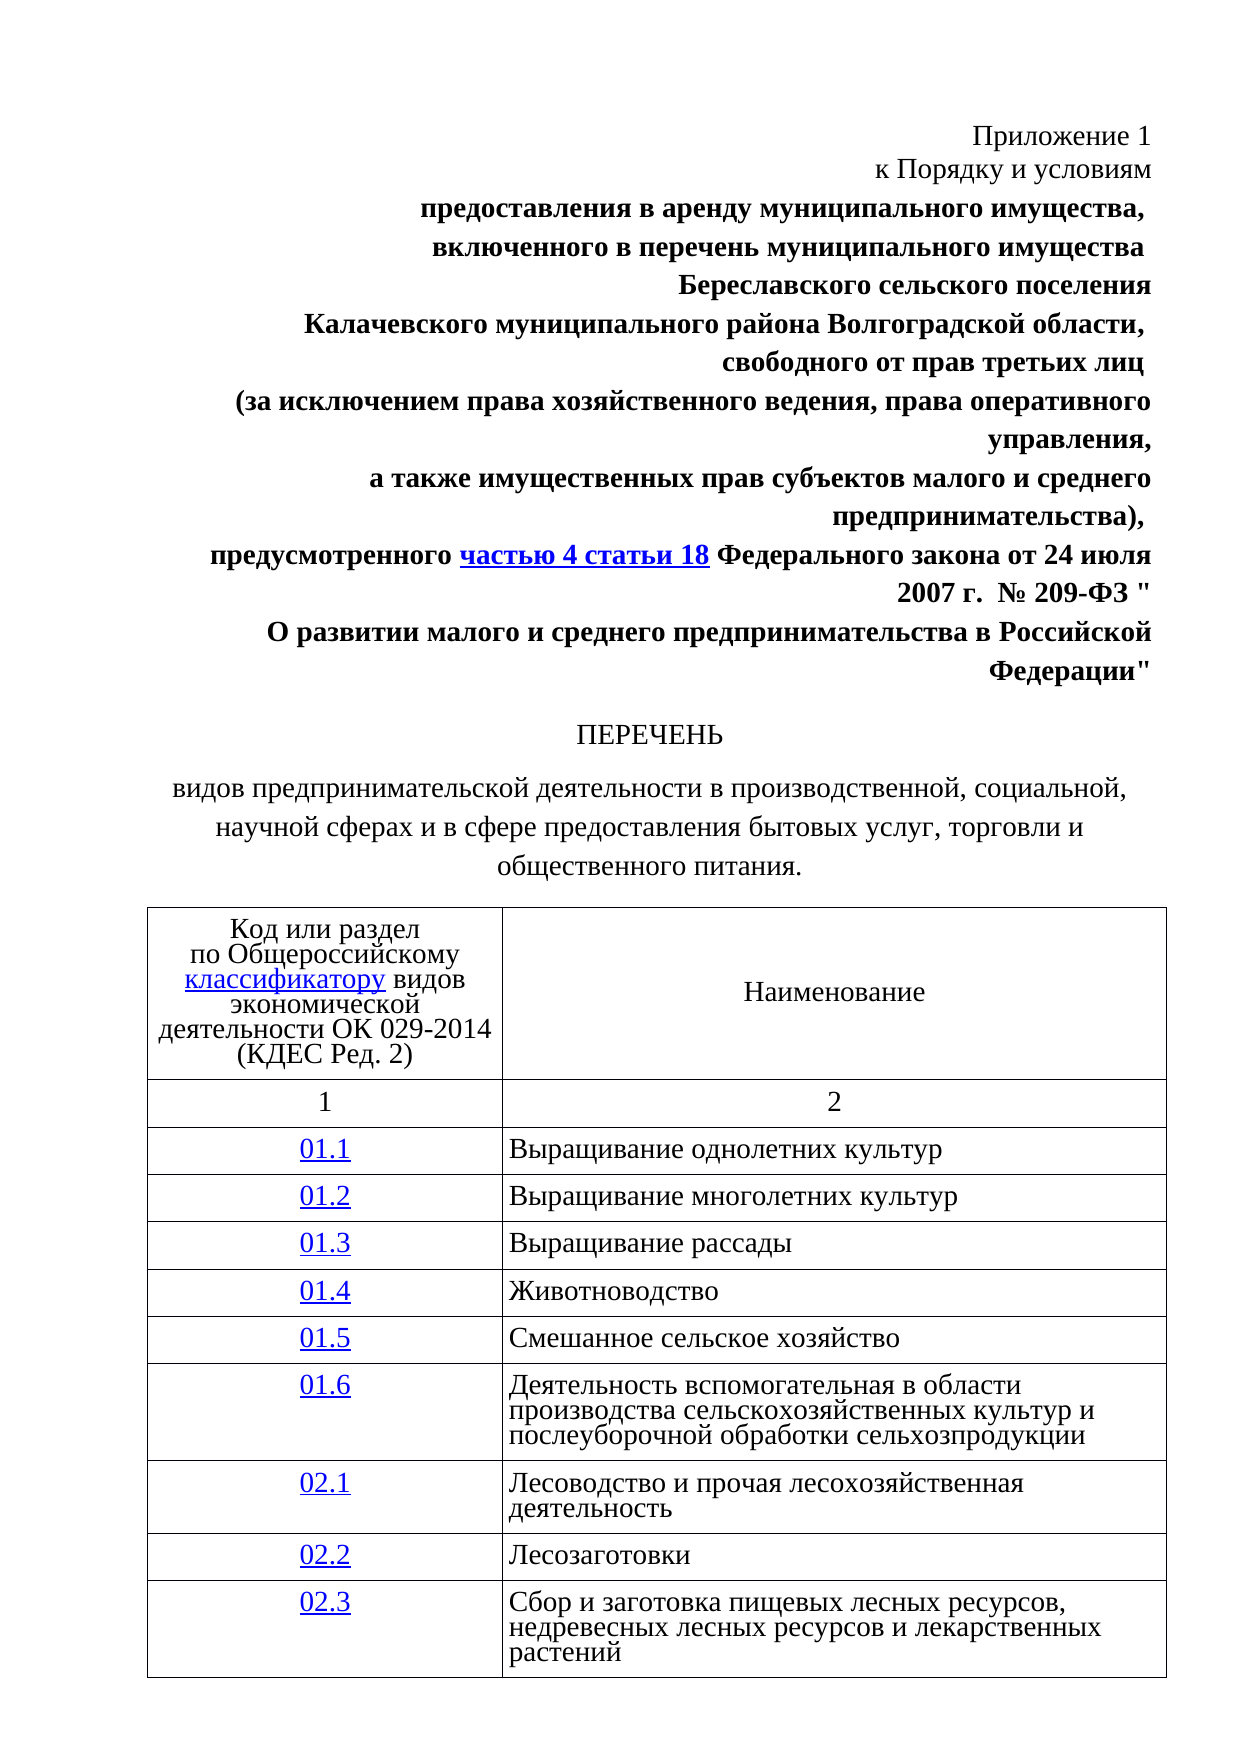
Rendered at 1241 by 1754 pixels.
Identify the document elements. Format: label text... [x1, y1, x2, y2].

table_cell 02.1 [148, 1461, 502, 1533]
table_cell Выращивание рассады [503, 1222, 1166, 1268]
text а также имущественных прав субъектов малого и среднего предпринимательства), [148, 460, 1152, 532]
text Приложение 1 [148, 118, 1152, 152]
table_cell 01.5 [148, 1317, 502, 1363]
table_cell 01.4 [148, 1270, 502, 1316]
table_cell Лесозаготовки [503, 1534, 1166, 1580]
table_cell Смешанное сельское хозяйство [503, 1317, 1166, 1363]
table_header Наименование [503, 908, 1166, 1079]
table_cell Животноводство [503, 1270, 1166, 1316]
table_cell 02.3 [148, 1581, 502, 1677]
table_cell Лесоводство и прочая лесохозяйственная деятельность [503, 1461, 1166, 1533]
table_cell 01.6 [148, 1364, 502, 1460]
table_cell Сбор и заготовка пищевых лесных ресурсов, недревесных лесных ресурсов и лекарственных растений [503, 1581, 1166, 1677]
table_cell Выращивание однолетних культур [503, 1128, 1166, 1174]
text предусмотренного частью 4 статьи 18 Федерального закона от 24 июля 2007 г. № 209-ФЗ " [148, 537, 1152, 609]
text видов предпринимательской деятельности в производственной, социальной, научной сферах и в сфере предоставления бытовых услуг, торговли и общественного питания. [148, 771, 1152, 881]
table_cell 01.3 [148, 1222, 502, 1268]
text Калачевского муниципального района Волгоградской области, [148, 306, 1152, 339]
text О развитии малого и среднего предпринимательства в Российской Федерации" [148, 614, 1152, 686]
table_cell Выращивание многолетних культур [503, 1175, 1166, 1221]
table_cell 01.2 [148, 1175, 502, 1221]
table_cell 1 [148, 1080, 502, 1127]
text свободного от прав третьих лиц [148, 344, 1152, 378]
text Береславского сельского поселения [148, 267, 1152, 301]
table_cell Деятельность вспомогательная в области производства сельскохозяйственных культур и послеуборочной обработки сельхозпродукции [503, 1364, 1166, 1460]
text предоставления в аренду муниципального имущества, [148, 190, 1152, 224]
table_cell 01.1 [148, 1128, 502, 1174]
table_cell 2 [503, 1080, 1166, 1127]
text к Порядку и условиям [148, 152, 1152, 185]
text ПЕРЕЧЕНЬ [148, 725, 1152, 750]
text (за исключением права хозяйственного ведения, права оперативного управления, [148, 383, 1152, 455]
table_cell 02.2 [148, 1534, 502, 1580]
text включенного в перечень муниципального имущества [148, 229, 1152, 262]
table_header Код или раздел по Общероссийскому классификатору видов экономической деятельности ОК 029-2014 (КДЕС Ред. 2) [148, 908, 502, 1079]
